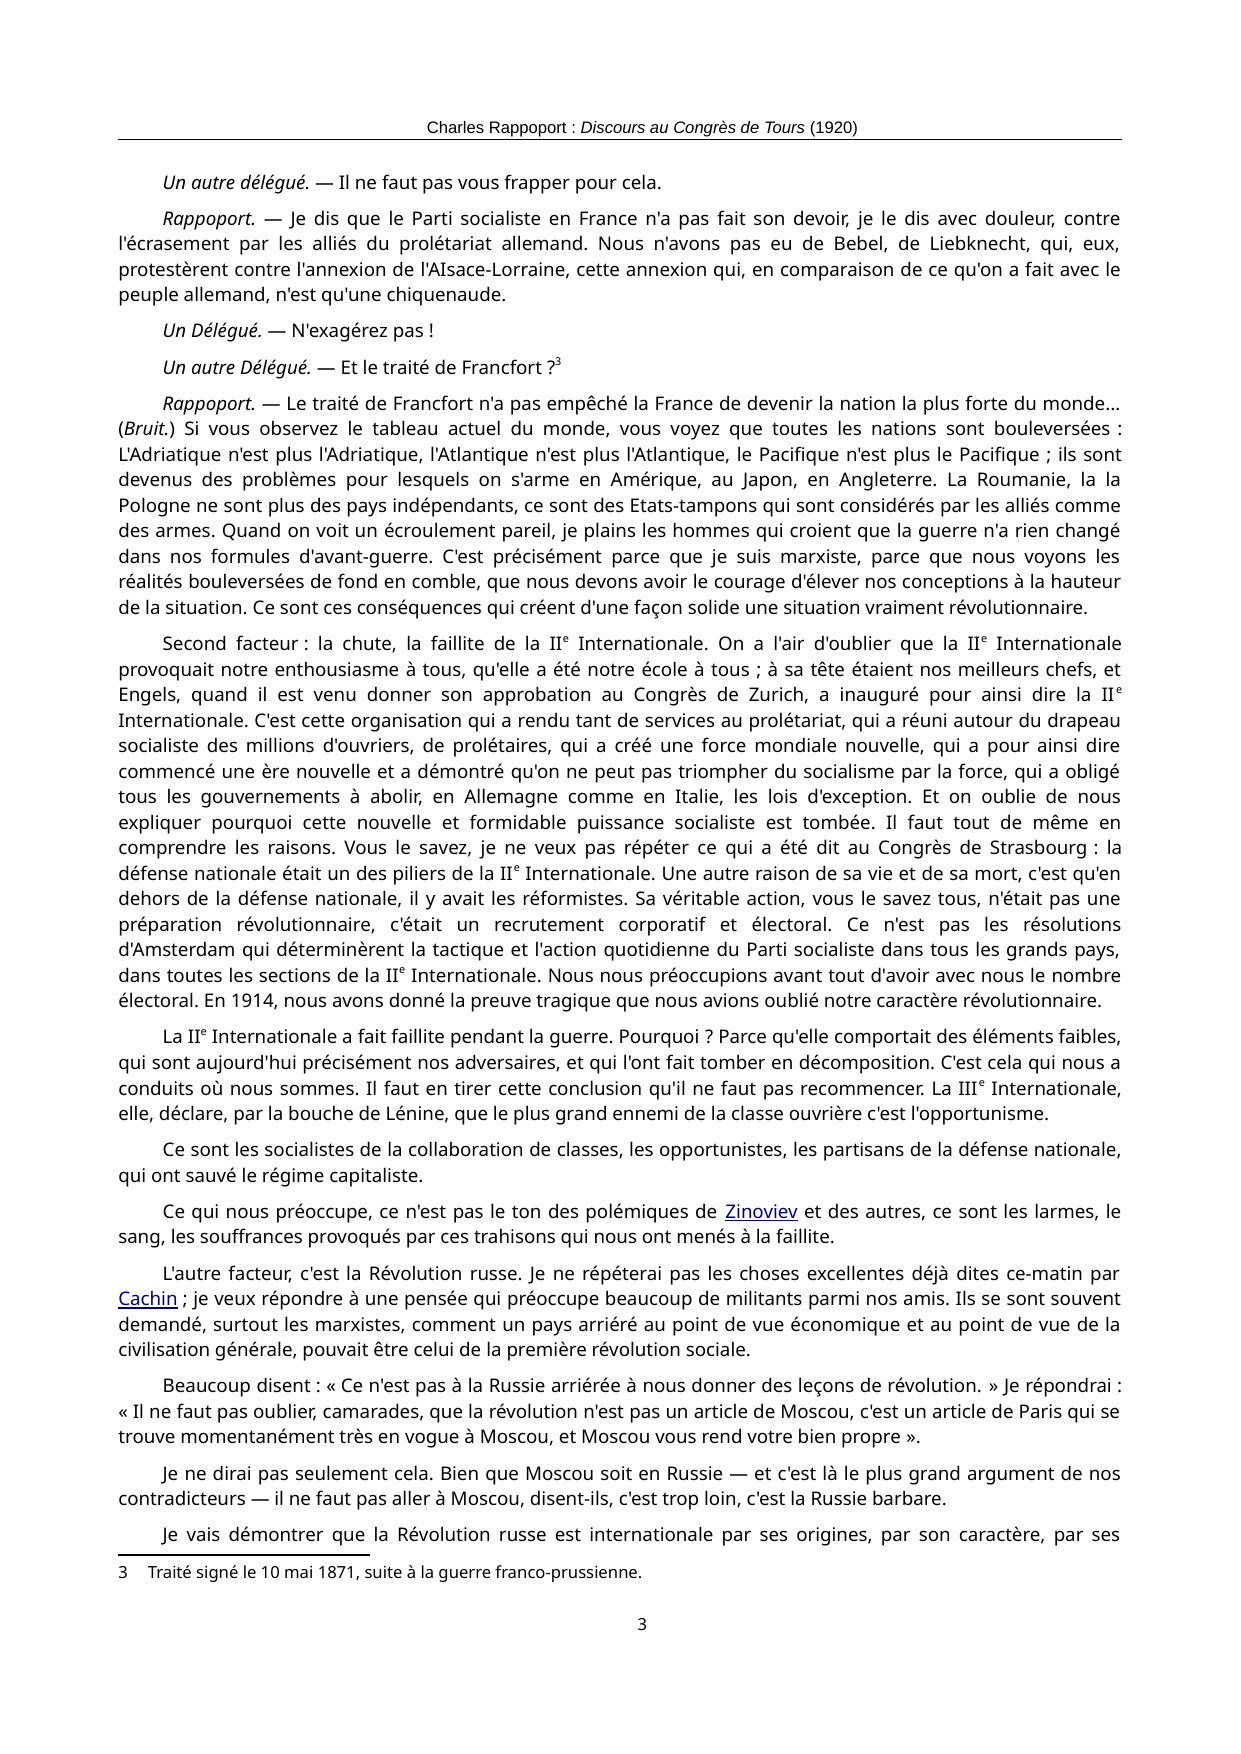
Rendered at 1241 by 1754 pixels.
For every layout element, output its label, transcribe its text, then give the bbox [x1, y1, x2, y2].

text Un autre Délégué. — Et le traité de Francfort ? [118, 354, 1122, 379]
text L'autre facteur, c'est la Révolution russe. Je ne répéterai pas les choses excellentes déjà dites ce-matin par Cachin ; je veux répondre à une pensée qui préoccupe beaucoup de militants parmi nos amis. Ils se sont souvent demandé, surtout les marxistes, comment un pays arriéré au point de vue économique et au point de vue de la civilisation générale, pouvait être celui de la première révolution sociale. [118, 1260, 1122, 1362]
text La IIe Internationale a fait faillite pendant la guerre. Pourquoi ? Parce qu'elle comportait des éléments faibles, qui sont aujourd'hui précisément nos adversaires, et qui l'ont fait tomber en décomposition. C'est cela qui nous a conduits où nous sommes. Il faut en tirer cette conclusion qu'il ne faut pas recommencer. La IIIe Internationale, elle, déclare, par la bouche de Lénine, que le plus grand ennemi de la classe ouvrière c'est l'opportunisme. [118, 1024, 1122, 1126]
text Second facteur : la chute, la faillite de la IIe Internationale. On a l'air d'oublier que la IIe Internationale provoquait notre enthousiasme à tous, qu'elle a été notre école à tous ; à sa tête étaient nos meilleurs chefs, et Engels, quand il est venu donner son approbation au Congrès de Zurich, a inauguré pour ainsi dire la IIe Internationale. C'est cette organisation qui a rendu tant de services au prolétariat, qui a réuni autour du drapeau socialiste des millions d'ouvriers, de prolétaires, qui a créé une force mondiale nouvelle, qui a pour ainsi dire commencé une ère nouvelle et a démontré qu'on ne peut pas triompher du socialisme par la force, qui a obligé tous les gouvernements à abolir, en Allemagne comme en Italie, les lois d'exception. Et on oublie de nous expliquer pourquoi cette nouvelle et formidable puissance socialiste est tombée. Il faut tout de même en comprendre les raisons. Vous le savez, je ne veux pas répéter ce qui a été dit au Congrès de Strasbourg : la défense nationale était un des piliers de la IIe Internationale. Une autre raison de sa vie et de sa mort, c'est qu'en dehors de la défense nationale, il y avait les réformistes. Sa véritable action, vous le savez tous, n'était pas une préparation révolutionnaire, c'était un recrutement corporatif et électoral. Ce n'est pas les résolutions d'Amsterdam qui déterminèrent la tactique et l'action quotidienne du Parti socialiste dans tous les grands pays, dans toutes les sections de la IIe Internationale. Nous nous préoccupions avant tout d'avoir avec nous le nombre électoral. En 1914, nous avons donné la preuve tragique que nous avions oublié notre caractère révolutionnaire. [118, 630, 1122, 1013]
text Un Délégué. — N'exagérez pas ! [118, 318, 1122, 343]
text Ce qui nous préoccupe, ce n'est pas le ton des polémiques de Zinoviev et des autres, ce sont les larmes, le sang, les souffrances provoqués par ces trahisons qui nous ont menés à la faillite. [118, 1198, 1122, 1249]
text Je vais démontrer que la Révolution russe est internationale par ses origines, par son caractère, par ses [118, 1521, 1122, 1547]
text Un autre délégué. — Il ne faut pas vous frapper pour cela. [118, 169, 1122, 194]
text Ce sont les socialistes de la collaboration de classes, les opportunistes, les partisans de la défense nationale, qui ont sauvé le régime capitaliste. [118, 1137, 1122, 1188]
text Je ne dirai pas seulement cela. Bien que Moscou soit en Russie — et c'est là le plus grand argument de nos contradicteurs — il ne faut pas aller à Moscou, disent-ils, c'est trop loin, c'est la Russie barbare. [118, 1460, 1122, 1511]
text Rappoport. — Le traité de Francfort n'a pas empêché la France de devenir la nation la plus forte du monde... (Bruit.) Si vous observez le tableau actuel du monde, vous voyez que toutes les nations sont bouleversées : L'Adriatique n'est plus l'Adriatique, l'Atlantique n'est plus l'Atlantique, le Pacifique n'est plus le Pacifique ; ils sont devenus des problèmes pour lesquels on s'arme en Amérique, au Japon, en Angleterre. La Roumanie, la la Pologne ne sont plus des pays indépendants, ce sont des Etats-tampons qui sont considérés par les alliés comme des armes. Quand on voit un écroulement pareil, je plains les hommes qui croient que la guerre n'a rien changé dans nos formules d'avant-guerre. C'est précisément parce que je suis marxiste, parce que nous voyons les réalités bouleversées de fond en comble, que nous devons avoir le courage d'élever nos conceptions à la hauteur de la situation. Ce sont ces conséquences qui créent d'une façon solide une situation vraiment révolutionnaire. [118, 390, 1122, 620]
text Beaucoup disent : « Ce n'est pas à la Russie arriérée à nous donner des leçons de révolution. » Je répondrai : « Il ne faut pas oublier, camarades, que la révolution n'est pas un article de Moscou, c'est un article de Paris qui se trouve momentanément très en vogue à Moscou, et Moscou vous rend votre bien propre ». [118, 1373, 1122, 1449]
text Rappoport. — Je dis que le Parti socialiste en France n'a pas fait son devoir, je le dis avec douleur, contre l'écrasement par les alliés du prolétariat allemand. Nous n'avons pas eu de Bebel, de Liebknecht, qui, eux, protestèrent contre l'annexion de l'AIsace-Lorraine, cette annexion qui, en comparaison de ce qu'on a fait avec le peuple allemand, n'est qu'une chiquenaude. [118, 205, 1122, 307]
text Traité signé le 10 mai 1871, suite à la guerre franco-prussienne. [118, 1561, 1122, 1583]
